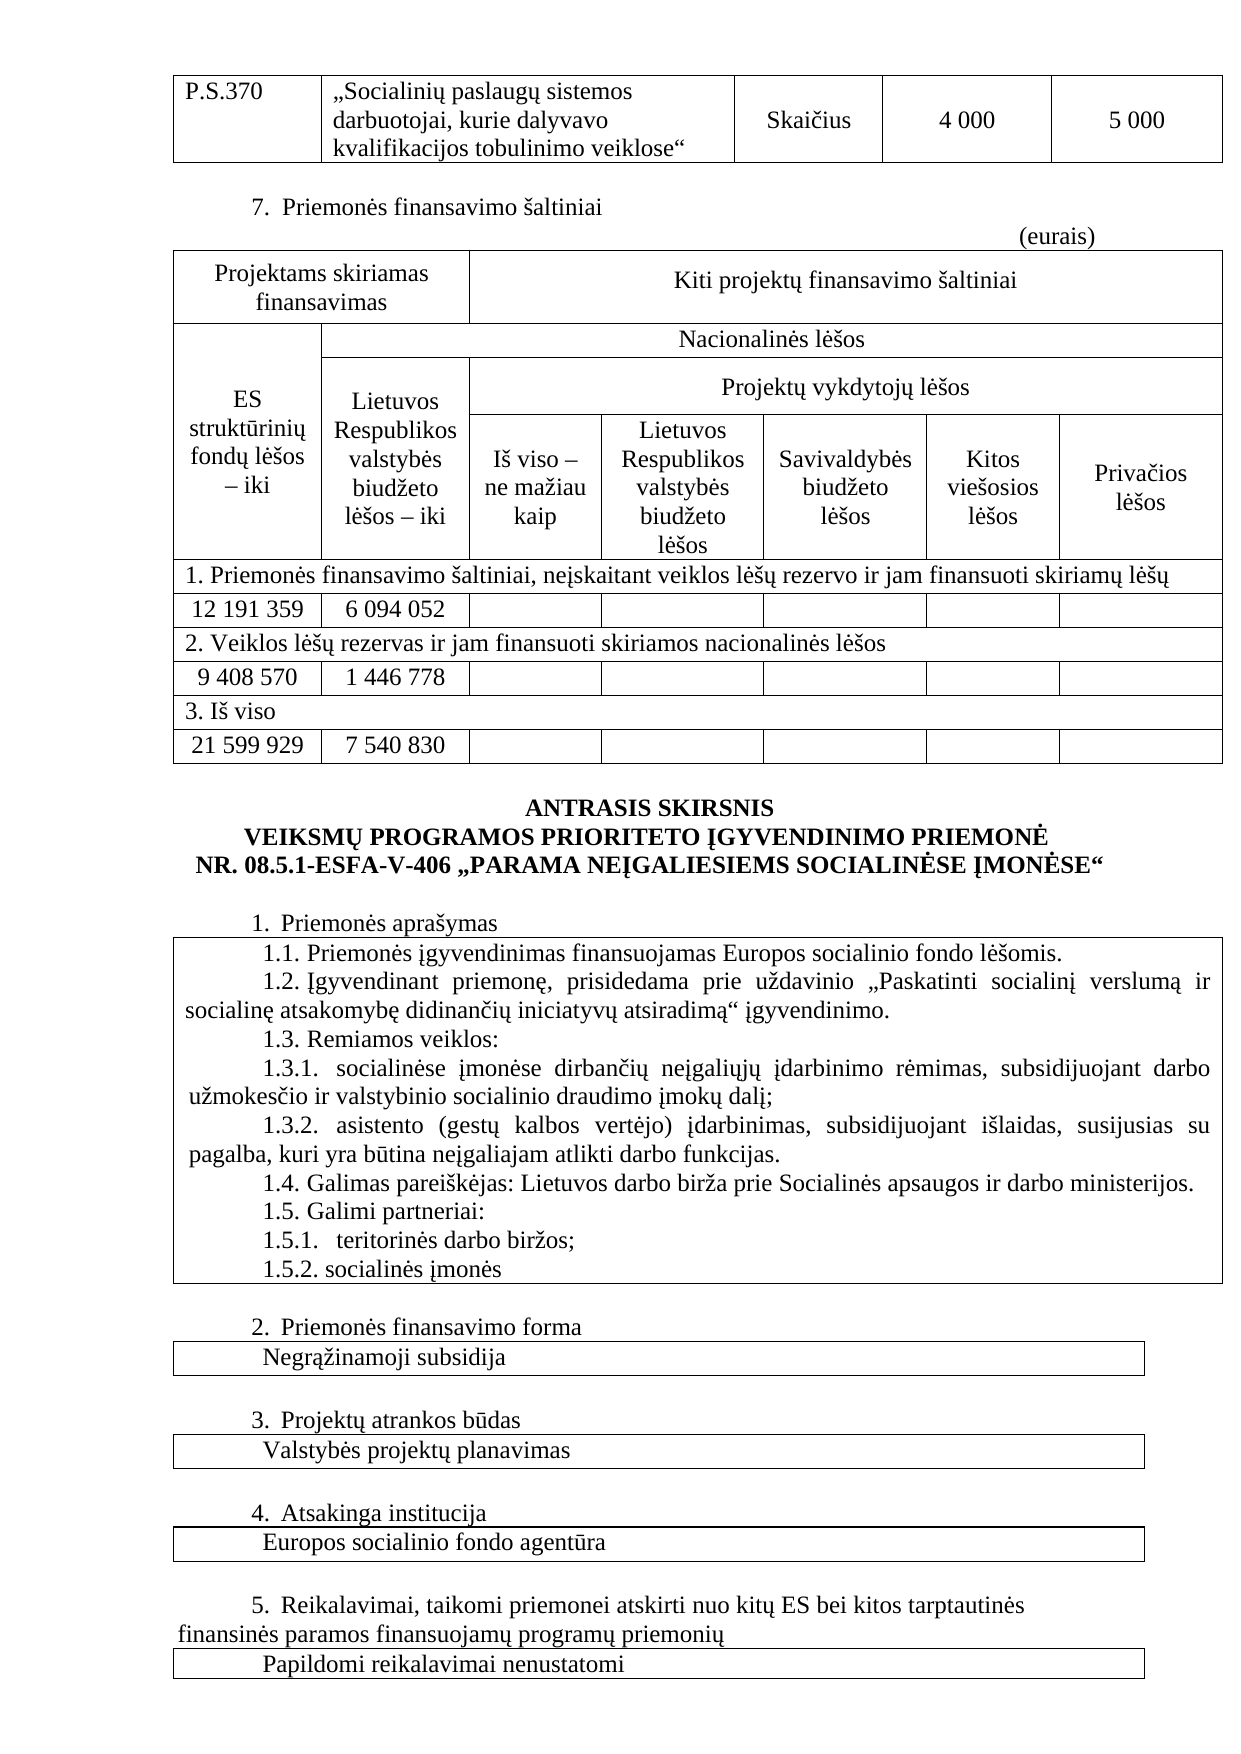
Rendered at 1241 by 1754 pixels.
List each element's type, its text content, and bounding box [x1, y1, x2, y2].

table_cell Kitos viešosios lėšos [927, 415, 1059, 559]
table_header Negrąžinamoji subsidija [174, 1342, 1144, 1375]
table_cell 12 191 359 [174, 594, 321, 627]
table_cell Lietuvos Respublikos valstybės biudžeto lėšos – iki [322, 358, 469, 559]
table_cell ES struktūrinių fondų lėšos – iki [174, 324, 321, 559]
table_cell Savivaldybės biudžeto lėšos [764, 415, 926, 559]
table_cell [1060, 730, 1222, 763]
text 5. Reikalavimai, taikomi priemonei atskirti nuo kitų ES bei kitos tarptautinės finansinės paramos finansuojamų programų priemonių [177, 1590, 1107, 1648]
text 3. Projektų atrankos būdas [251, 1405, 1122, 1434]
table_cell 9 408 570 [174, 662, 321, 695]
table_cell Nacionalinės lėšos [322, 324, 1222, 357]
table_cell „Socialinių paslaugų sistemos darbuotojai, kurie dalyvavo kvalifikacijos tobulinimo veiklose“ [322, 76, 734, 162]
table_cell 7 540 830 [322, 730, 469, 763]
table_cell Skaičius [735, 76, 882, 162]
text 7. Priemonės finansavimo šaltiniai [251, 192, 1122, 221]
table_cell [764, 594, 926, 627]
table_cell 6 094 052 [322, 594, 469, 627]
text 2. Priemonės finansavimo forma [251, 1312, 1122, 1341]
table_cell [602, 662, 763, 695]
table_cell [470, 730, 601, 763]
table_cell [764, 662, 926, 695]
text VEIKSMŲ PROGRAMOS PRIORITETO ĮGYVENDINIMO PRIEMONĖ [177, 822, 1122, 850]
table_cell 1 446 778 [322, 662, 469, 695]
table_cell [1060, 662, 1222, 695]
table_cell Privačios lėšos [1060, 415, 1222, 559]
table_cell 3. Iš viso [174, 696, 1222, 729]
table_cell [927, 662, 1059, 695]
table_cell [927, 594, 1059, 627]
table_cell [602, 594, 763, 627]
table_cell 1. Priemonės finansavimo šaltiniai, neįskaitant veiklos lėšų rezervo ir jam finansuoti skiriamų lėšų [174, 560, 1222, 593]
text (eurais) [177, 221, 1122, 249]
table_cell 4 000 [883, 76, 1051, 162]
text 1. Priemonės aprašymas [251, 908, 1122, 937]
table_cell [927, 730, 1059, 763]
table_cell 5 000 [1052, 76, 1222, 162]
table_header 1.1. Priemonės įgyvendinimas finansuojamas Europos socialinio fondo lėšomis. 1.2. Įgyvendinant priemonę, prisidedama prie uždavinio „Paskatinti socialinį verslumą ir socialinę atsakomybę didinančių iniciatyvų atsiradimą“ įgyvendinimo. 1.3. Remiamos veiklos: 1.3.1. socialinėse įmonėse dirbančių neįgaliųjų įdarbinimo rėmimas, subsidijuojant darbo užmokesčio ir valstybinio socialinio draudimo įmokų dalį; 1.3.2. asistento (gestų kalbos vertėjo) įdarbinimas, subsidijuojant išlaidas, susijusias su pagalba, kuri yra būtina neįgaliajam atlikti darbo funkcijas. 1.4. Galimas pareiškėjas: Lietuvos darbo birža prie Socialinės apsaugos ir darbo ministerijos. 1.5. Galimi partneriai: 1.5.1. teritorinės darbo biržos; 1.5.2. socialinės įmonės [174, 938, 1222, 1283]
table_cell [1060, 594, 1222, 627]
table_cell [764, 730, 926, 763]
table_cell Iš viso – ne mažiau kaip [470, 415, 601, 559]
table_header Europos socialinio fondo agentūra [174, 1528, 1144, 1561]
text NR. 08.5.1-ESFA-V-406 „PARAMA NEĮGALIESIEMS SOCIALINĖSE ĮMONĖSE“ [177, 850, 1122, 879]
table_cell 21 599 929 [174, 730, 321, 763]
table_header Valstybės projektų planavimas [174, 1435, 1144, 1468]
table_cell [470, 662, 601, 695]
table_header Papildomi reikalavimai nenustatomi [174, 1649, 1144, 1678]
table_cell [470, 594, 601, 627]
table_cell 2. Veiklos lėšų rezervas ir jam finansuoti skiriamos nacionalinės lėšos [174, 628, 1222, 661]
table_header Kiti projektų finansavimo šaltiniai [470, 251, 1222, 323]
text 4. Atsakinga institucija [251, 1498, 1122, 1526]
table_cell Lietuvos Respublikos valstybės biudžeto lėšos [602, 415, 763, 559]
text ANTRASIS SKIRSNIS [177, 793, 1122, 822]
table_header Projektams skiriamas finansavimas [174, 251, 469, 323]
table_cell Projektų vykdytojų lėšos [470, 358, 1222, 414]
table_cell [602, 730, 763, 763]
table_cell P.S.370 [174, 76, 321, 162]
